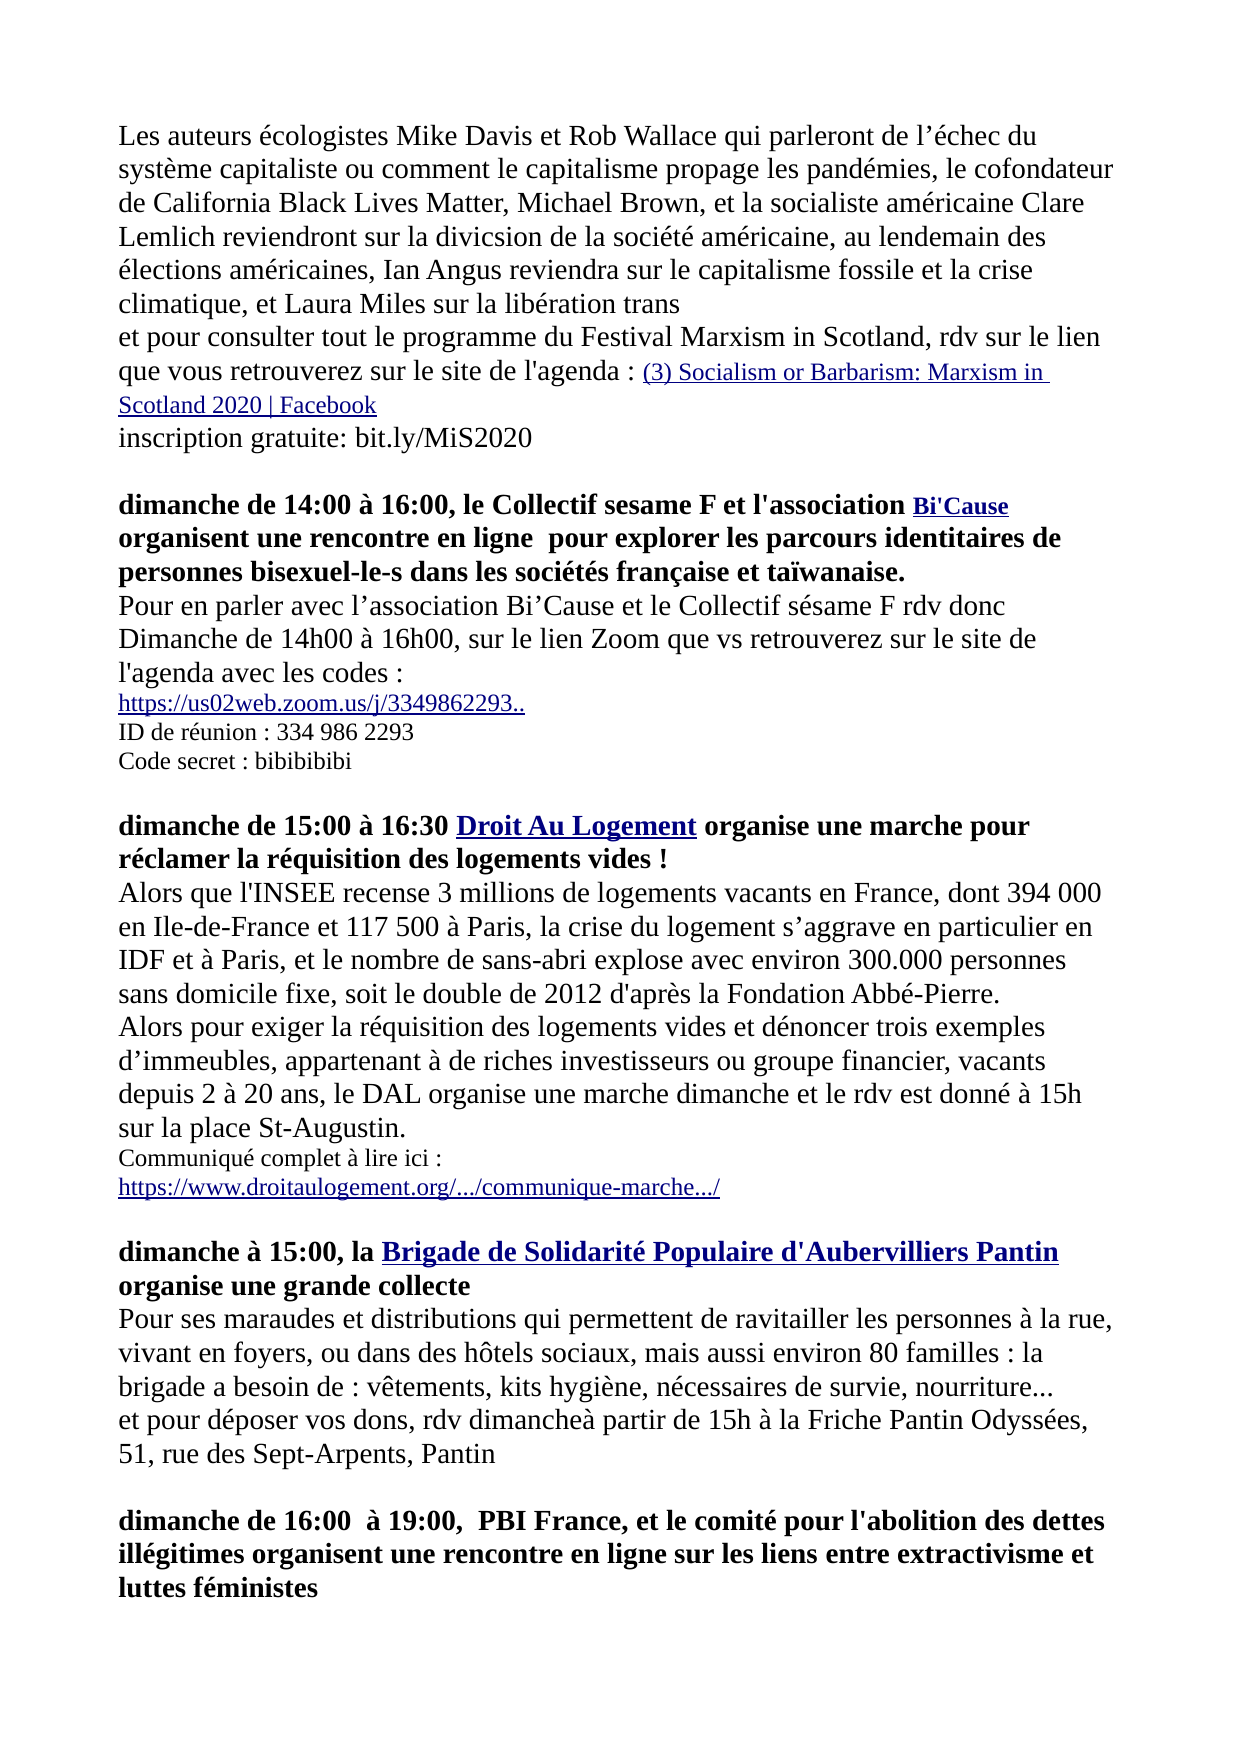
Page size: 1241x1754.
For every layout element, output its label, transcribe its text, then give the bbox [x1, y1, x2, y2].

text et pour consulter tout le programme du Festival Marxism in Scotland, rdv sur le lien que vous retrouverez sur le site de l'agenda : (3) Socialism or Barbarism: Marxism in Scotland 2020 | Facebook inscription gratuite: bit.ly/MiS2020 [118, 319, 1122, 453]
text Code secret : bibibibibi [118, 746, 1122, 774]
text ID de réunion : 334 986 2293 [118, 717, 1122, 746]
text dimanche de 14:00 à 16:00, le Collectif sesame F et l'association Bi'Cause organisent une rencontre en ligne pour explorer les parcours identitaires de personnes bisexuel-le-s dans les sociétés française et taïwanaise. [118, 487, 1122, 588]
text Alors pour exiger la réquisition des logements vides et dénoncer trois exemples d’immeubles, appartenant à de riches investisseurs ou groupe financier, vacants depuis 2 à 20 ans, le DAL organise une marche dimanche et le rdv est donné à 15h sur la place St-Augustin. [118, 1009, 1122, 1143]
text Alors que l'INSEE recense 3 millions de logements vacants en France, dont 394 000 en Ile-de-France et 117 500 à Paris, la crise du logement s’aggrave en particulier en IDF et à Paris, et le nombre de sans-abri explose avec environ 300.000 personnes sans domicile fixe, soit le double de 2012 d'après la Fondation Abbé-Pierre. [118, 875, 1122, 1009]
text et pour déposer vos dons, rdv dimancheà partir de 15h à la Friche Pantin Odyssées, 51, rue des Sept-Arpents, Pantin [118, 1402, 1122, 1469]
text Pour en parler avec l’association Bi’Cause et le Collectif sésame F rdv donc Dimanche de 14h00 à 16h00, sur le lien Zoom que vs retrouverez sur le site de l'agenda avec les codes : [118, 588, 1122, 688]
text Les auteurs écologistes Mike Davis et Rob Wallace qui parleront de l’échec du système capitaliste ou comment le capitalisme propage les pandémies, le cofondateur de California Black Lives Matter, Michael Brown, et la socialiste américaine Clare Lemlich reviendront sur la divicsion de la société américaine, au lendemain des élections américaines, Ian Angus reviendra sur le capitalisme fossile et la crise climatique, et Laura Miles sur la libération trans [118, 118, 1122, 319]
text dimanche à 15:00, la Brigade de Solidarité Populaire d'Aubervilliers Pantin organise une grande collecte [118, 1234, 1122, 1302]
text Communiqué complet à lire ici : https://www.droitaulogement.org/.../communique-marche.../ [118, 1143, 1122, 1201]
text Pour ses maraudes et distributions qui permettent de ravitailler les personnes à la rue, vivant en foyers, ou dans des hôtels sociaux, mais aussi environ 80 familles : la brigade a besoin de : vêtements, kits hygiène, nécessaires de survie, nourriture... [118, 1302, 1122, 1402]
text dimanche de 16:00 à 19:00, PBI France, et le comité pour l'abolition des dettes illégitimes organisent une rencontre en ligne sur les liens entre extractivisme et luttes féministes [118, 1503, 1122, 1603]
text https://us02web.zoom.us/j/3349862293.. [118, 688, 1122, 717]
text dimanche de 15:00 à 16:30 Droit Au Logement organise une marche pour réclamer la réquisition des logements vides ! [118, 808, 1122, 875]
